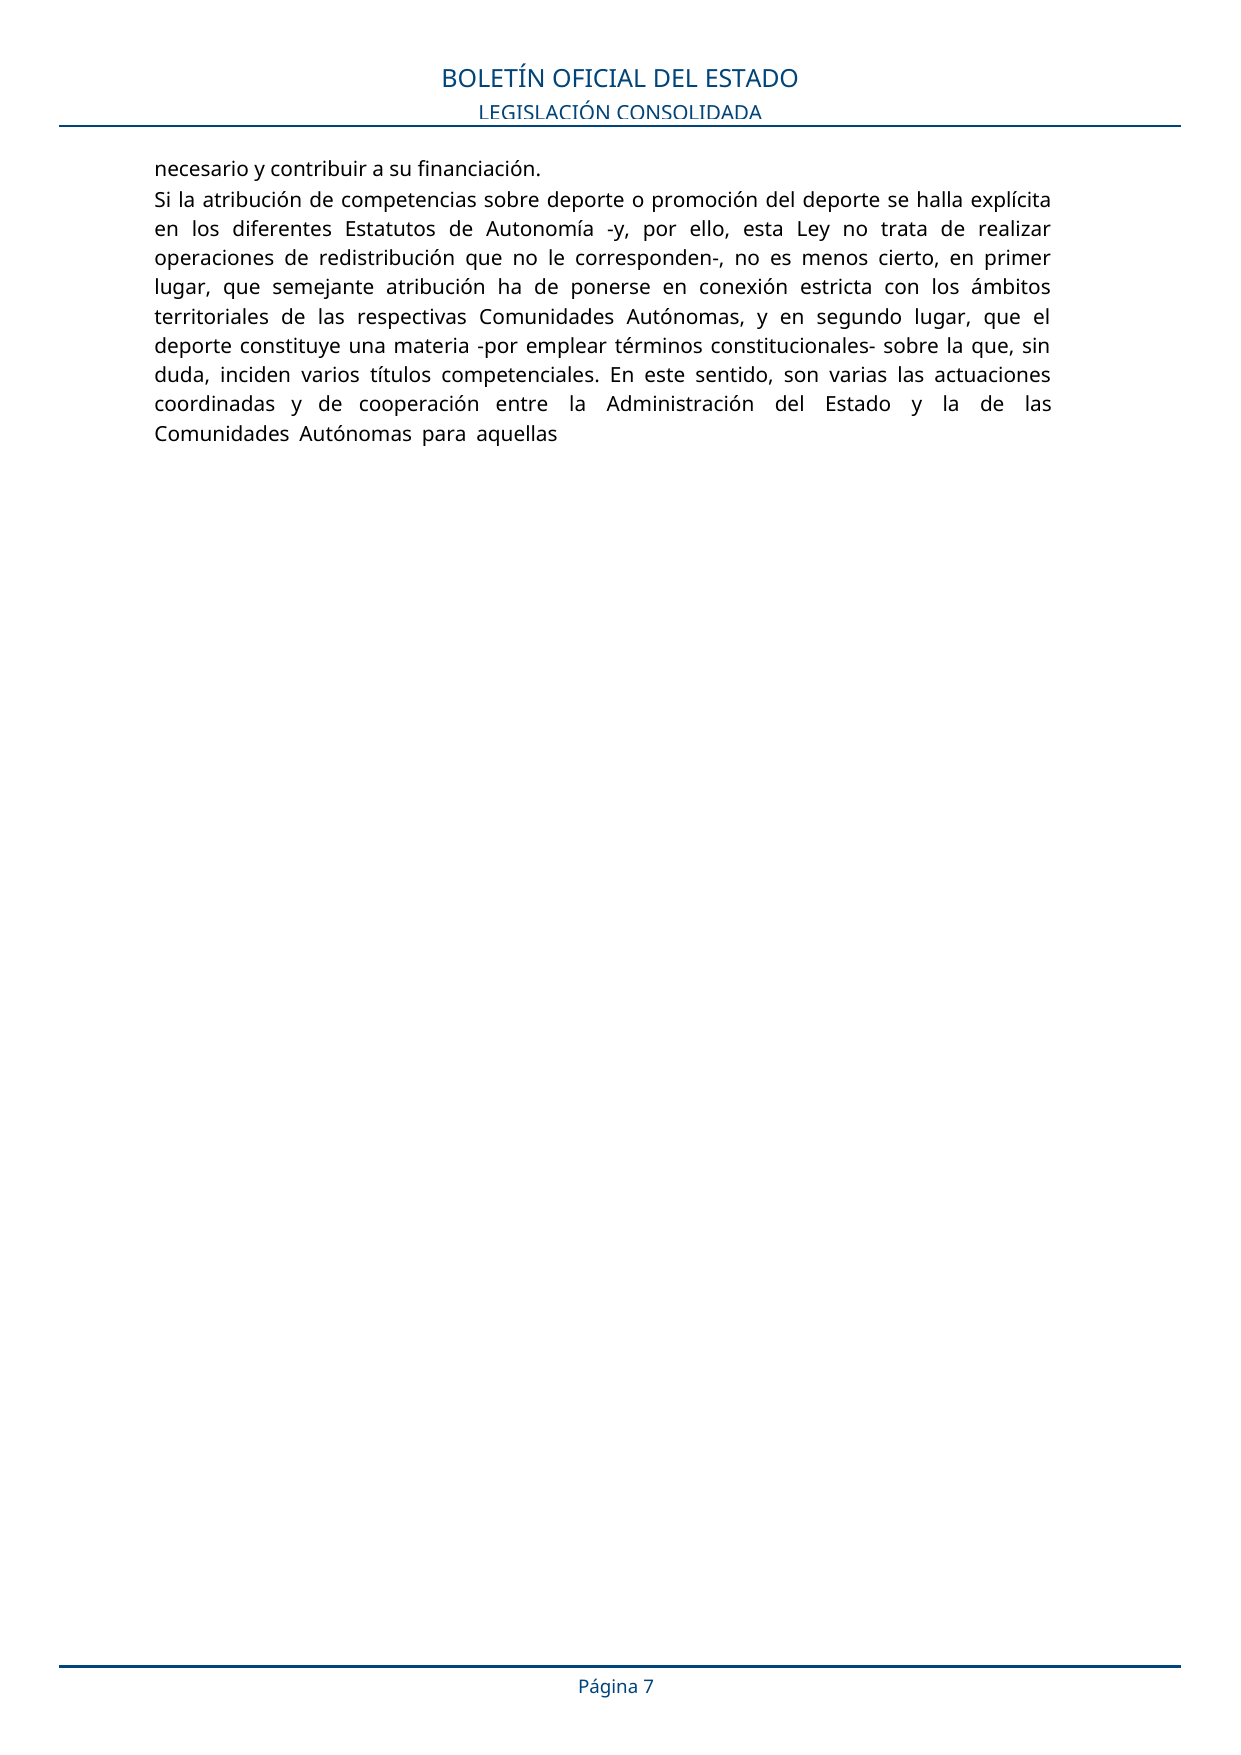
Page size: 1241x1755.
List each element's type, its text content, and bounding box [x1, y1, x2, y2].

text necesario y contribuir a su financiación. [154, 154, 1052, 183]
text Si la atribución de competencias sobre deporte o promoción del deporte se halla explícita en los diferentes Estatutos de Autonomía -y, por ello, esta Ley no trata de realizar operaciones de redistribución que no le corresponden-, no es menos cierto, en primer lugar, que semejante atribución ha de ponerse en conexión estricta con los ámbitos territoriales de las respectivas Comunidades Autónomas, y en segundo lugar, que el deporte constituye una materia -por emplear términos constitucionales- sobre la que, sin duda, inciden varios títulos competenciales. En este sentido, son varias las actuaciones coordinadas y de cooperación entre la Administración del Estado y la de las Comunidades Autónomas para aquellas [154, 185, 1052, 447]
